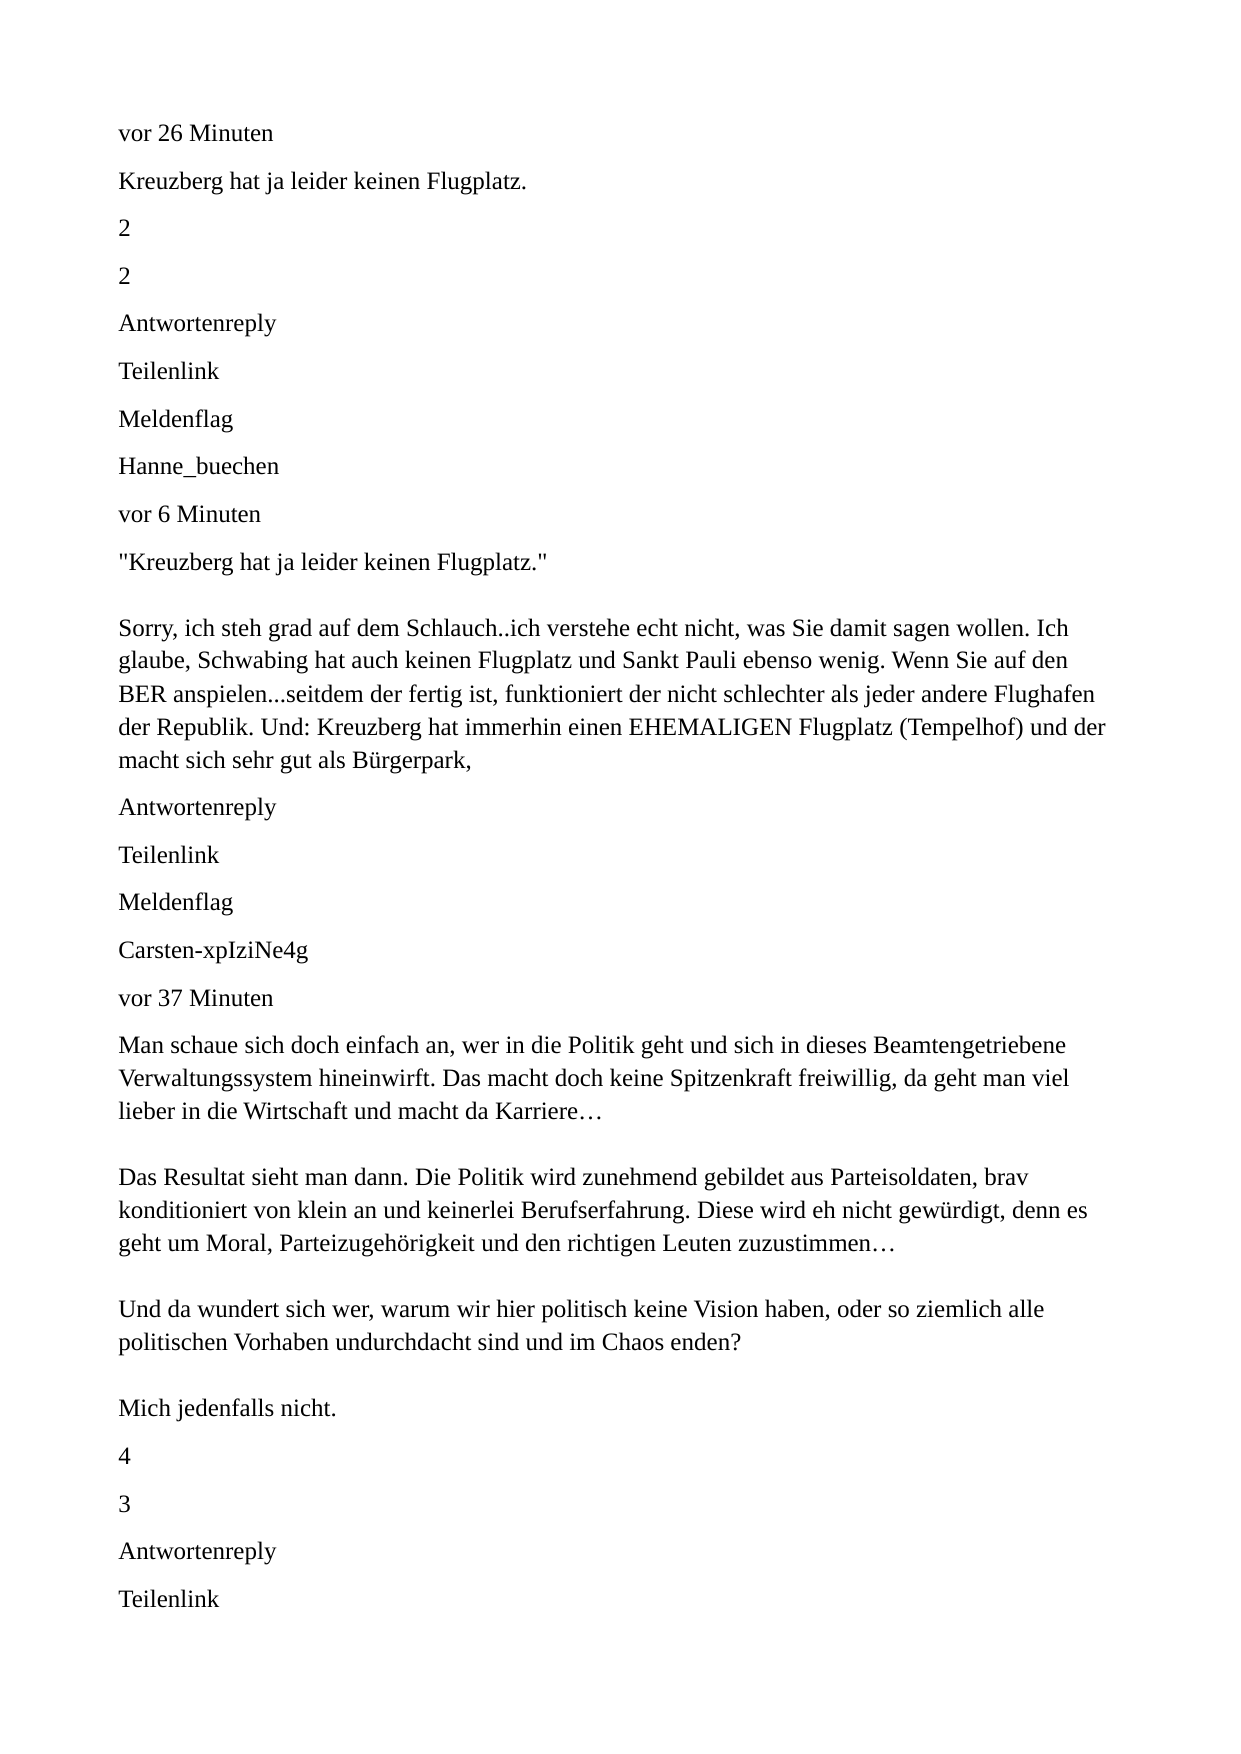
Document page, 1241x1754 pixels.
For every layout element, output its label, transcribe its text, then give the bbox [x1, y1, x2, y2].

text vor 26 Minuten [118, 118, 1122, 147]
text Kreuzberg hat ja leider keinen Flugplatz. [118, 166, 1122, 194]
text vor 37 Minuten [118, 983, 1122, 1011]
text Antwortenreply [118, 792, 1122, 821]
text 2 [118, 213, 1122, 242]
text Teilenlink [118, 356, 1122, 385]
text Teilenlink [118, 840, 1122, 869]
text Meldenflag [118, 887, 1122, 916]
text Carsten-xpIziNe4g [118, 935, 1122, 964]
text Meldenflag [118, 404, 1122, 432]
text Hanne_buechen [118, 451, 1122, 480]
text 4 [118, 1441, 1122, 1470]
text 3 [118, 1489, 1122, 1517]
text "Kreuzberg hat ja leider keinen Flugplatz." Sorry, ich steh grad auf dem Schlauch..ich verstehe echt nicht, was Sie damit sagen wollen. Ich glaube, Schwabing hat auch keinen Flugplatz und Sankt Pauli ebenso wenig. Wenn Sie auf den BER anspielen...seitdem der fertig ist, funktioniert der nicht schlechter als jeder andere Flughafen der Republik. Und: Kreuzberg hat immerhin einen EHEMALIGEN Flugplatz (Tempelhof) und der macht sich sehr gut als Bürgerpark, [118, 547, 1122, 773]
text Antwortenreply [118, 1536, 1122, 1565]
text Teilenlink [118, 1584, 1122, 1613]
text Man schaue sich doch einfach an, wer in die Politik geht und sich in dieses Beamtengetriebene Verwaltungssystem hineinwirft. Das macht doch keine Spitzenkraft freiwillig, da geht man viel lieber in die Wirtschaft und macht da Karriere… Das Resultat sieht man dann. Die Politik wird zunehmend gebildet aus Parteisoldaten, brav konditioniert von klein an und keinerlei Berufserfahrung. Diese wird eh nicht gewürdigt, denn es geht um Moral, Parteizugehörigkeit und den richtigen Leuten zuzustimmen… Und da wundert sich wer, warum wir hier politisch keine Vision haben, oder so ziemlich alle politischen Vorhaben undurchdacht sind und im Chaos enden? Mich jedenfalls nicht. [118, 1030, 1122, 1422]
text 2 [118, 261, 1122, 290]
text Antwortenreply [118, 308, 1122, 337]
text vor 6 Minuten [118, 499, 1122, 528]
